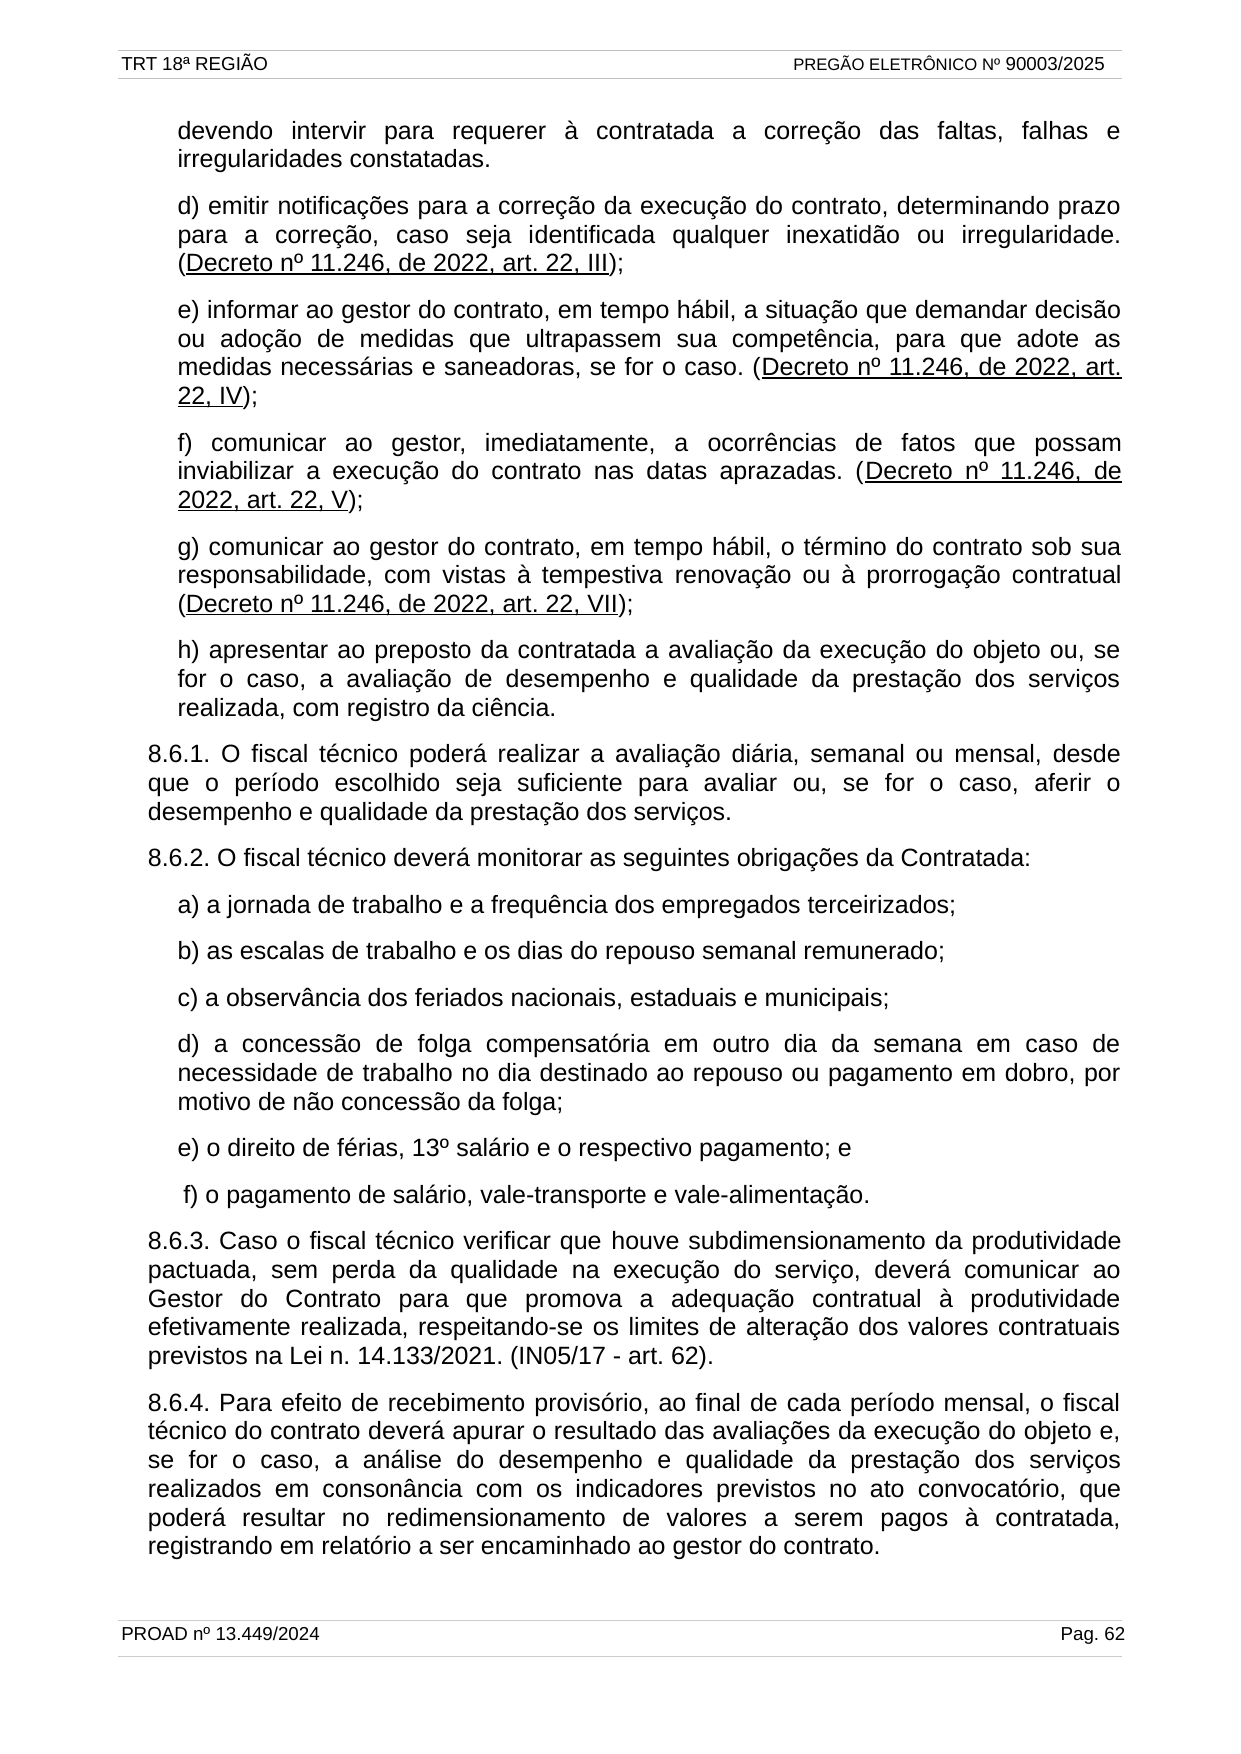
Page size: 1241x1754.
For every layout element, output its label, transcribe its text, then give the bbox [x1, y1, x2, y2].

list b) as escalas de trabalho e os dias do repouso semanal remunerado; [177, 936, 1122, 965]
list h) apresentar ao preposto da contratada a avaliação da execução do objeto ou, se for o caso, a avaliação de desempenho e qualidade da prestação dos serviços realizada, com registro da ciência. [177, 635, 1122, 722]
list d) emitir notificações para a correção da execução do contrato, determinando prazo para a correção, caso seja identificada qualquer inexatidão ou irregularidade. (Decreto nº 11.246, de 2022, art. 22, III); [177, 191, 1122, 277]
list a) a jornada de trabalho e a frequência dos empregados terceirizados; [177, 890, 1122, 918]
list c) a observância dos feriados nacionais, estaduais e municipais; [177, 983, 1122, 1011]
list g) comunicar ao gestor do contrato, em tempo hábil, o término do contrato sob sua responsabilidade, com vistas à tempestiva renovação ou à prorrogação contratual (Decreto nº 11.246, de 2022, art. 22, VII); [177, 531, 1122, 618]
list 8.6.2. O fiscal técnico deverá monitorar as seguintes obrigações da Contratada: [148, 843, 1122, 872]
list devendo intervir para requerer à contratada a correção das faltas, falhas e irregularidades constatadas. [177, 116, 1122, 173]
list f) o pagamento de salário, vale-transporte e vale-alimentação. [183, 1179, 1122, 1208]
list f) comunicar ao gestor, imediatamente, a ocorrências de fatos que possam inviabilizar a execução do contrato nas datas aprazadas. (Decreto nº 11.246, de 2022, art. 22, V); [177, 427, 1122, 514]
list 8.6.4. Para efeito de recebimento provisório, ao final de cada período mensal, o fiscal técnico do contrato deverá apurar o resultado das avaliações da execução do objeto e, se for o caso, a análise do desempenho e qualidade da prestação dos serviços realizados em consonância com os indicadores previstos no ato convocatório, que poderá resultar no redimensionamento de valores a serem pagos à contratada, registrando em relatório a ser encaminhado ao gestor do contrato. [148, 1387, 1122, 1560]
list 8.6.3. Caso o fiscal técnico verificar que houve subdimensionamento da produtividade pactuada, sem perda da qualidade na execução do serviço, deverá comunicar ao Gestor do Contrato para que promova a adequação contratual à produtividade efetivamente realizada, respeitando-se os limites de alteração dos valores contratuais previstos na Lei n. 14.133/2021. (IN05/17 - art. 62). [148, 1226, 1122, 1370]
list e) o direito de férias, 13º salário e o respectivo pagamento; e [177, 1133, 1122, 1162]
list 8.6.1. O fiscal técnico poderá realizar a avaliação diária, semanal ou mensal, desde que o período escolhido seja suficiente para avaliar ou, se for o caso, aferir o desempenho e qualidade da prestação dos serviços. [148, 739, 1122, 826]
list d) a concessão de folga compensatória em outro dia da semana em caso de necessidade de trabalho no dia destinado ao repouso ou pagamento em dobro, por motivo de não concessão da folga; [177, 1029, 1122, 1115]
list e) informar ao gestor do contrato, em tempo hábil, a situação que demandar decisão ou adoção de medidas que ultrapassem sua competência, para que adote as medidas necessárias e saneadoras, se for o caso. (Decreto nº 11.246, de 2022, art. 22, IV); [177, 295, 1122, 410]
